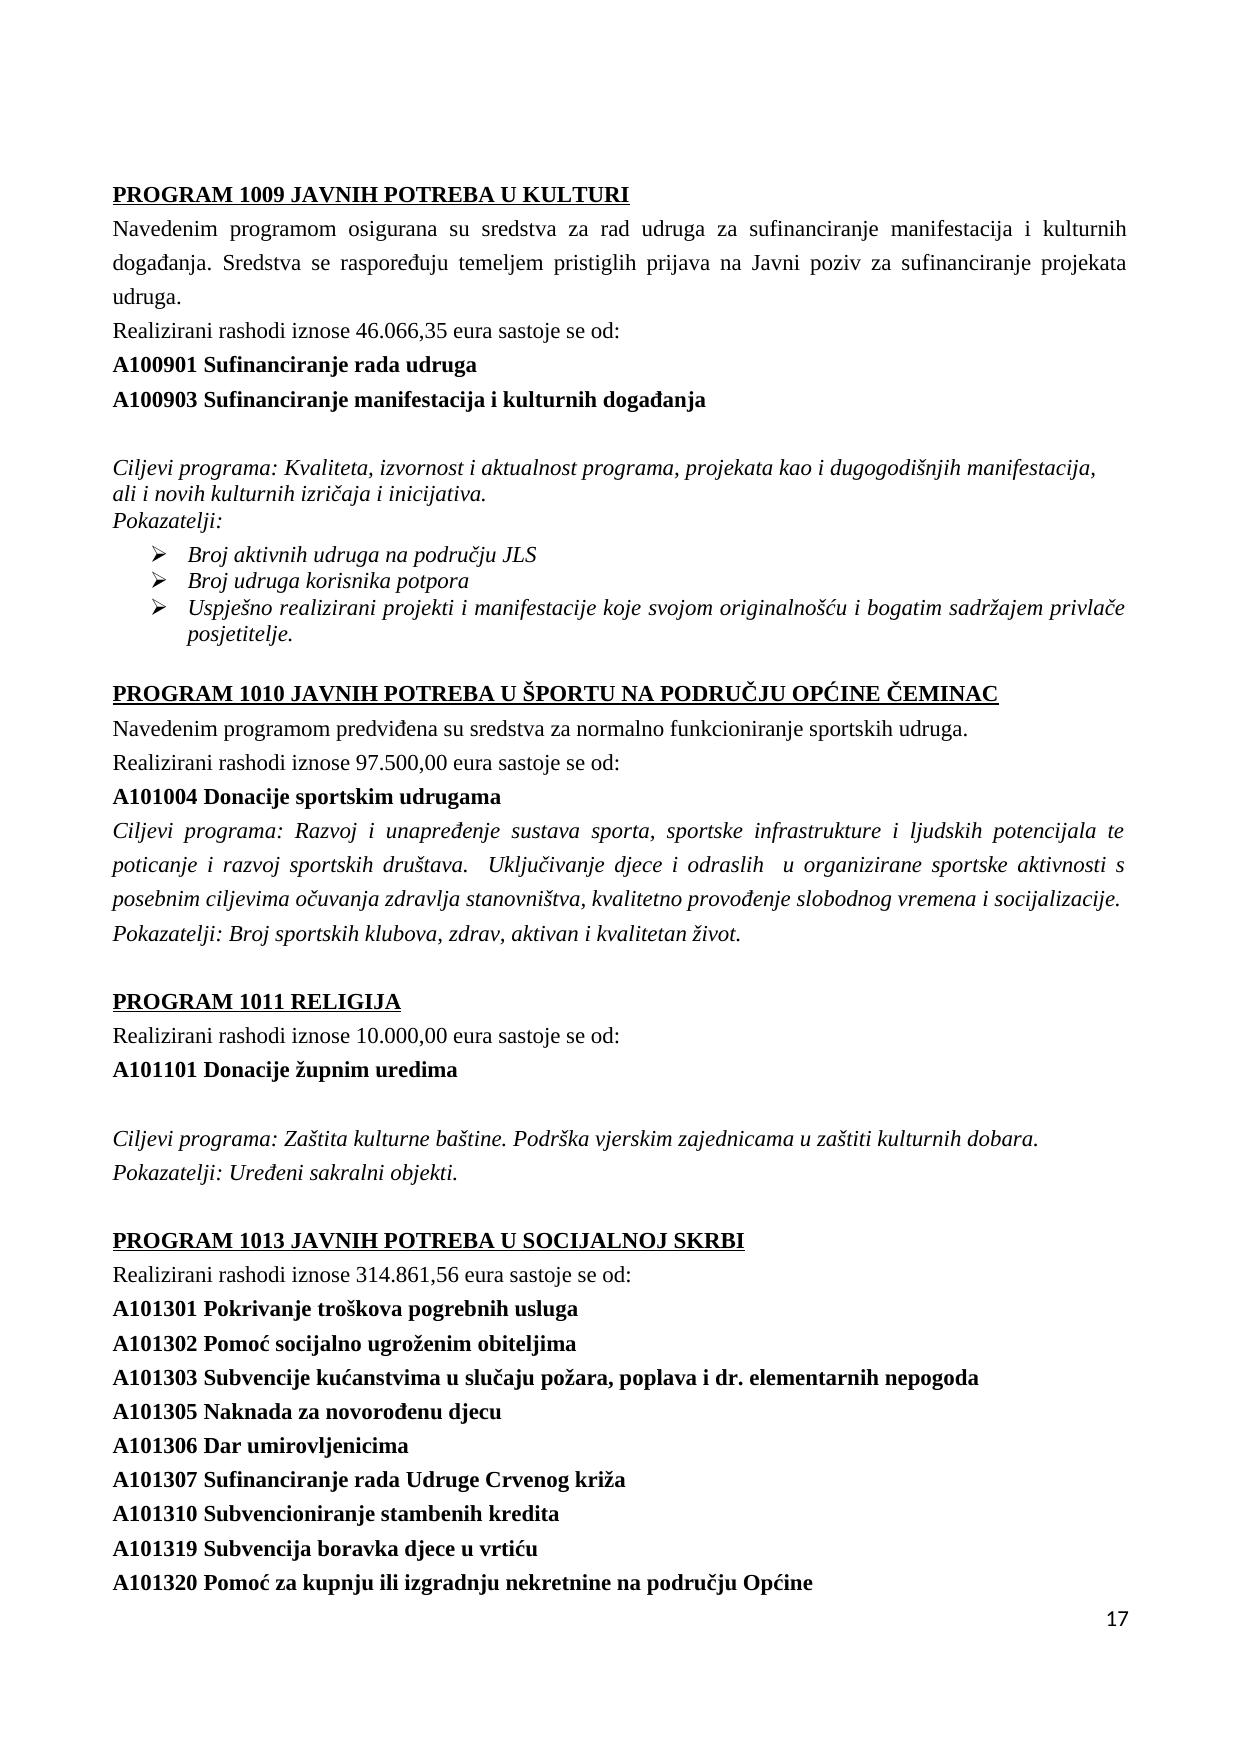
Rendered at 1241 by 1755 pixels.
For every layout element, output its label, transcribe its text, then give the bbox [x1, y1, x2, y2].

text PROGRAM 1009 JAVNIH POTREBA U KULTURI [112, 181, 1128, 207]
text A101306 Dar umirovljenicima [112, 1432, 1128, 1458]
text A101305 Naknada za novorođenu djecu [112, 1398, 1128, 1424]
text A101004 Donacije sportskim udrugama [112, 783, 1128, 809]
text Realizirani rashodi iznose 314.861,56 eura sastoje se od: [112, 1261, 1128, 1288]
text Realizirani rashodi iznose 97.500,00 eura sastoje se od: [112, 749, 1128, 775]
text A101307 Sufinanciranje rada Udruge Crvenog križa [112, 1466, 1128, 1493]
text A100901 Sufinanciranje rada udruga [112, 351, 1128, 378]
text A101310 Subvencioniranje stambenih kredita [112, 1500, 1128, 1527]
list Uspješno realizirani projekti i manifestacije koje svojom originalnošću i bogatim sadržajem privlače posjetitelje. [150, 593, 1128, 646]
list Broj aktivnih udruga na području JLS [150, 541, 1128, 567]
text Navedenim programom osigurana su sredstva za rad udruga za sufinanciranje manifestacija i kulturnih događanja. Sredstva se raspoređuju temeljem pristiglih prijava na Javni poziv za sufinanciranje projekata udruga. [112, 215, 1128, 309]
text Ciljevi programa: Zaštita kulturne baštine. Podrška vjerskim zajednicama u zaštiti kulturnih dobara. [112, 1124, 1128, 1151]
text Ciljevi programa: Razvoj i unapređenje sustava sporta, sportske infrastrukture i ljudskih potencijala te poticanje i razvoj sportskih društava. Uključivanje djece i odraslih u organizirane sportske aktivnosti s posebnim ciljevima očuvanja zdravlja stanovništva, kvalitetno provođenje slobodnog vremena i socijalizacije. [112, 817, 1128, 912]
list Broj udruga korisnika potpora [150, 567, 1128, 593]
text A101320 Pomoć za kupnju ili izgradnju nekretnine na području Općine [112, 1569, 1128, 1595]
text Ciljevi programa: Kvaliteta, izvornost i aktualnost programa, projekata kao i dugogodišnjih manifestacija, ali i novih kulturnih izričaja i inicijativa. [112, 454, 1128, 507]
text A101303 Subvencije kućanstvima u slučaju požara, poplava i dr. elementarnih nepogoda [112, 1364, 1128, 1390]
text Realizirani rashodi iznose 46.066,35 eura sastoje se od: [112, 317, 1128, 344]
text Navedenim programom predviđena su sredstva za normalno funkcioniranje sportskih udruga. [112, 714, 1128, 741]
text PROGRAM 1010 JAVNIH POTREBA U ŠPORTU NA PODRUČJU OPĆINE ČEMINAC [112, 680, 1128, 707]
text A100903 Sufinanciranje manifestacija i kulturnih događanja [112, 386, 1128, 412]
text A101319 Subvencija boravka djece u vrtiću [112, 1534, 1128, 1561]
text Pokazatelji: Broj sportskih klubova, zdrav, aktivan i kvalitetan život. [112, 919, 1128, 946]
text A101302 Pomoć socijalno ugroženim obiteljima [112, 1329, 1128, 1356]
text PROGRAM 1011 RELIGIJA [112, 988, 1128, 1014]
text Realizirani rashodi iznose 10.000,00 eura sastoje se od: [112, 1022, 1128, 1048]
text Pokazatelji: Uređeni sakralni objekti. [112, 1159, 1128, 1185]
text A101101 Donacije župnim uredima [112, 1056, 1128, 1083]
text Pokazatelji: [112, 507, 1128, 533]
text PROGRAM 1013 JAVNIH POTREBA U SOCIJALNOJ SKRBI [112, 1227, 1128, 1253]
text A101301 Pokrivanje troškova pogrebnih usluga [112, 1295, 1128, 1322]
